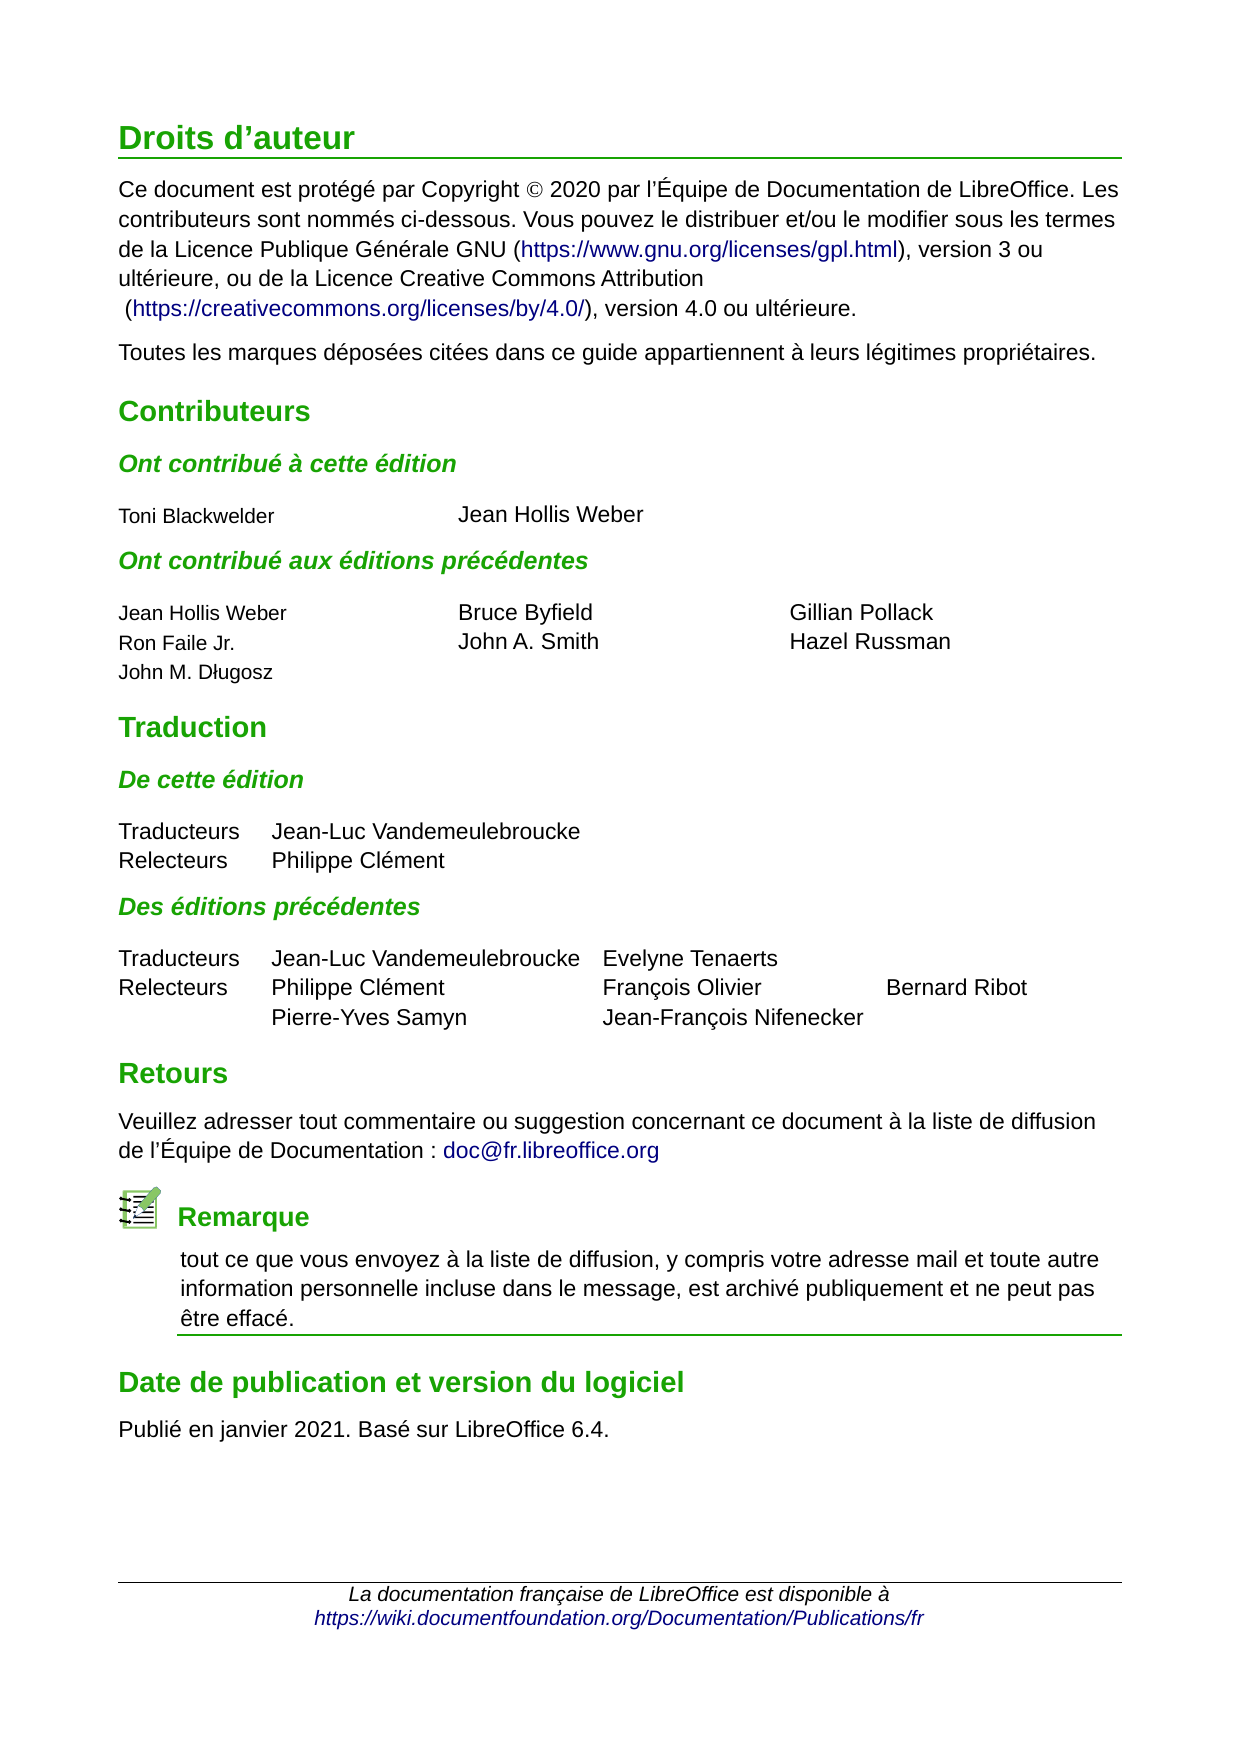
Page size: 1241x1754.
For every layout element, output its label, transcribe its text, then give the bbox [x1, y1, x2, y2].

table_cell [789, 655, 1122, 684]
table_cell [602, 844, 862, 874]
text Traduction [118, 711, 1122, 744]
table_cell Philippe Clément [271, 971, 602, 1001]
table_header Traducteurs [118, 942, 271, 971]
text Ce document est protégé par Copyright © 2020 par l’Équipe de Documentation de LibreOffice. Les contributeurs sont nommés ci-dessous. Vous pouvez le distribuer et/ou le modifier sous les termes de la Licence Publique Générale GNU (https://www.gnu.org/licenses/gpl.html), version 3 ou ultérieure, ou de la Licence Creative Commons Attribution (https://creativecommons.org/licenses/by/4.0/), version 4.0 ou ultérieure. [118, 173, 1122, 321]
table_cell Pierre-Yves Samyn [271, 1001, 602, 1030]
text tout ce que vous envoyez à la liste de diffusion, y compris votre adresse mail et toute autre information personnelle incluse dans le message, est archivé publiquement et ne peut pas être effacé. [177, 1239, 1122, 1334]
table_header Toni Blackwelder [118, 498, 458, 528]
text Contributeurs [118, 394, 1122, 428]
table_cell Hazel Russman [789, 625, 1122, 655]
text Ont contribué à cette édition [118, 448, 1122, 478]
table_cell Relecteurs [118, 844, 271, 874]
table_cell John M. Długosz [118, 655, 458, 684]
text Retours [118, 1056, 1122, 1090]
table_header [789, 498, 1122, 528]
text Veuillez adresser tout commentaire ou suggestion concernant ce document à la liste de diffusion de l’Équipe de Documentation : doc@fr.libreoffice.org [118, 1104, 1122, 1163]
table_header Bruce Byfield [458, 596, 789, 625]
table_cell [118, 1001, 271, 1030]
table_cell François Olivier [603, 971, 886, 1001]
table_cell Relecteurs [118, 971, 271, 1001]
table_cell John A. Smith [458, 625, 789, 655]
text Droits d’auteur [118, 118, 1122, 157]
table_cell Philippe Clément [271, 844, 602, 874]
text Date de publication et version du logiciel [118, 1365, 1122, 1399]
text Toutes les marques déposées citées dans ce guide appartiennent à leurs légitimes propriétaires. [118, 335, 1122, 365]
table_header Jean-Luc Vandemeulebroucke [271, 815, 602, 844]
table_header Evelyne Tenaerts [603, 942, 886, 971]
table_cell Ron Faile Jr. [118, 625, 458, 655]
table_header Jean Hollis Weber [458, 498, 789, 528]
table_header Traducteurs [118, 815, 271, 844]
table_header [862, 815, 1122, 844]
table_header [602, 815, 862, 844]
text De cette édition [118, 764, 1122, 794]
table_cell [886, 1001, 1122, 1030]
table_header Gillian Pollack [789, 596, 1122, 625]
list Remarque [118, 1186, 1122, 1232]
table_header Jean Hollis Weber [118, 596, 458, 625]
table_cell Bernard Ribot [886, 971, 1122, 1001]
text Ont contribué aux éditions précédentes [118, 546, 1122, 575]
table_header [886, 942, 1122, 971]
table_cell [458, 655, 789, 684]
table_cell Jean-François Nifenecker [603, 1001, 886, 1030]
table_header Jean-Luc Vandemeulebroucke [271, 942, 602, 971]
text Publié en janvier 2021. Basé sur LibreOffice 6.4. [118, 1413, 1122, 1443]
text Des éditions précédentes [118, 891, 1122, 921]
table_cell [862, 844, 1122, 874]
